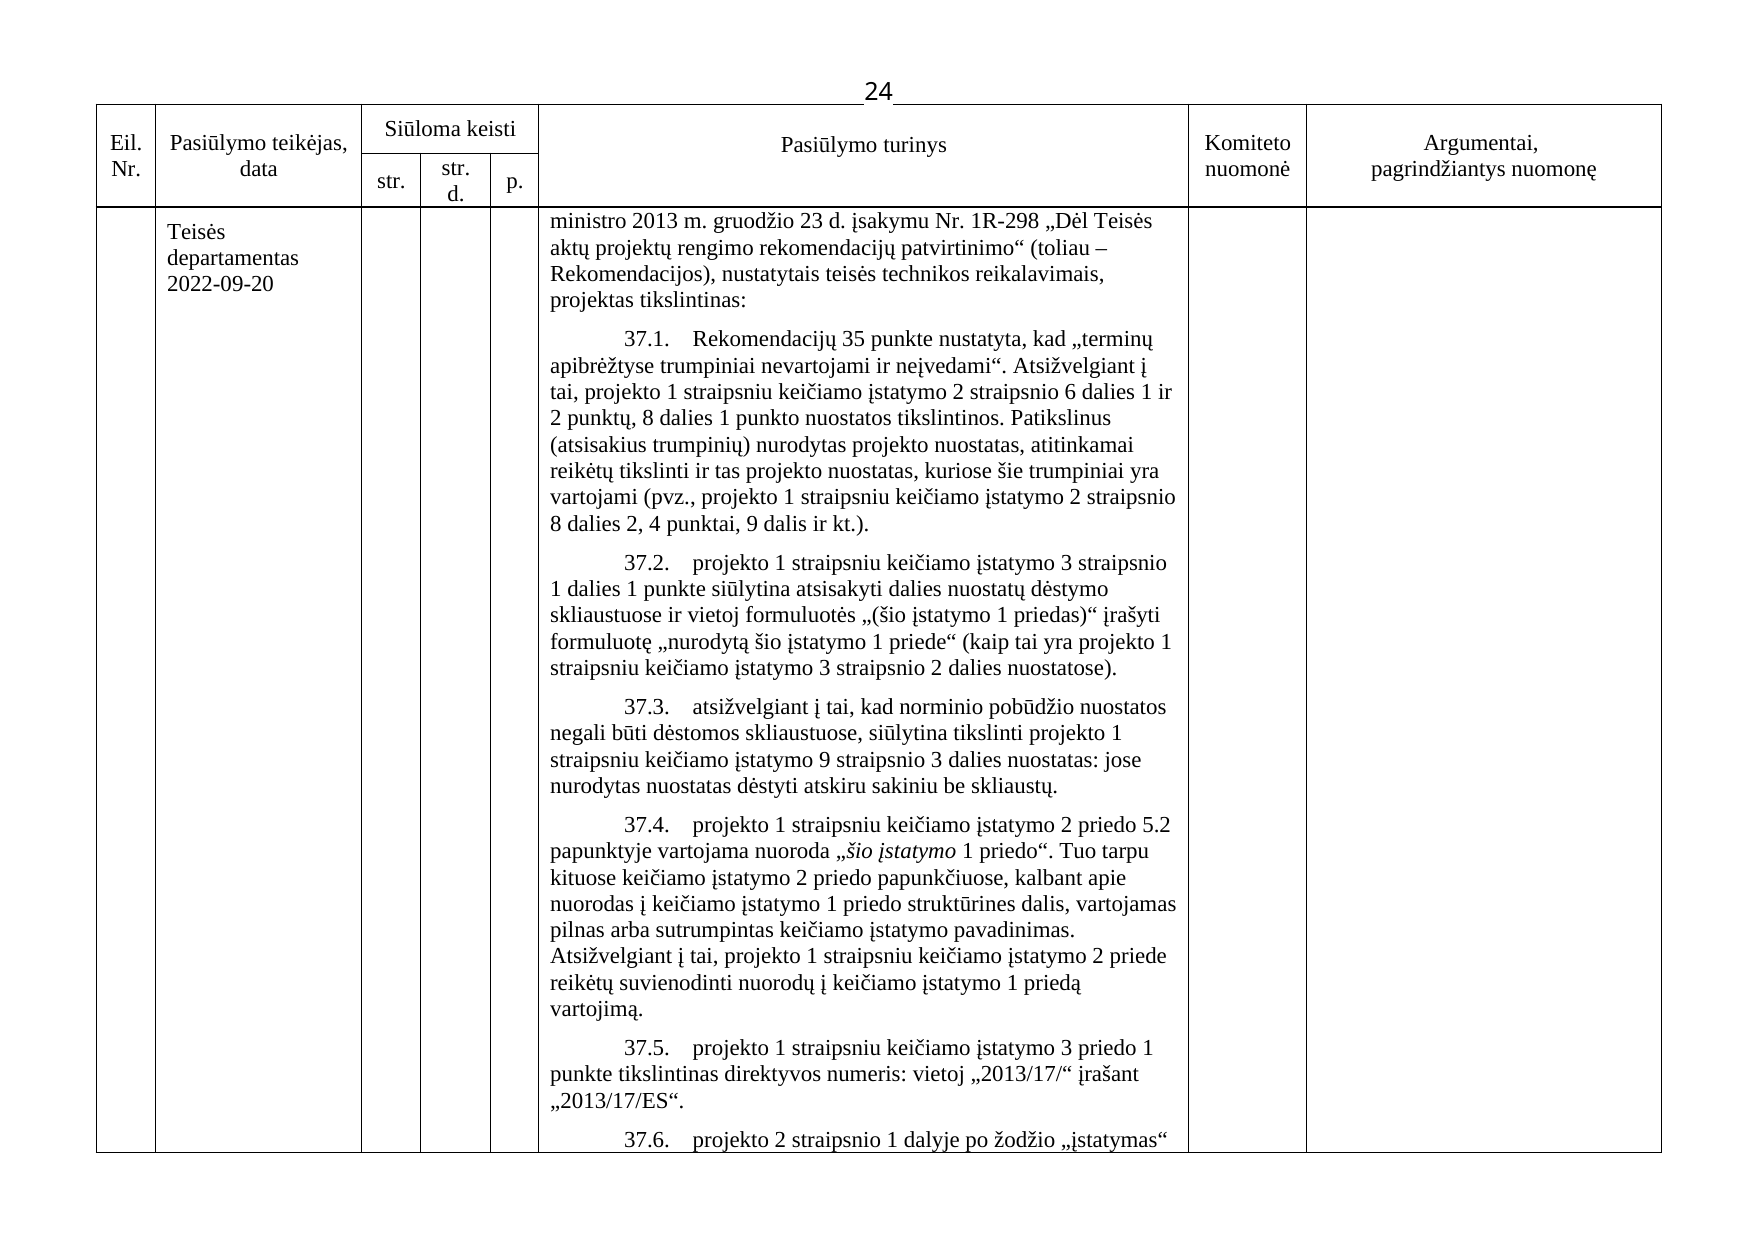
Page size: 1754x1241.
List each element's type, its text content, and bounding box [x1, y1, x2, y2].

table_cell [1307, 208, 1661, 1152]
table_header Siūloma keisti [362, 105, 538, 153]
table_header Pasiūlymo turinys [539, 105, 1188, 206]
table_cell str. d. [421, 154, 490, 206]
table_cell [421, 208, 490, 1152]
table_header Eil. Nr. [97, 105, 155, 206]
table_cell [97, 208, 155, 1152]
table_cell [491, 208, 538, 1152]
table_header Argumentai, pagrindžiantys nuomonę [1307, 105, 1661, 206]
table_cell str. [362, 154, 420, 206]
table_cell ministro 2013 m. gruodžio 23 d. įsakymu Nr. 1R-298 „Dėl Teisės aktų projektų rengimo rekomendacijų patvirtinimo“ (toliau – Rekomendacijos), nustatytais teisės technikos reikalavimais, projektas tikslintinas: 37.1. Rekomendacijų 35 punkte nustatyta, kad „terminų apibrėžtyse trumpiniai nevartojami ir neįvedami“. Atsižvelgiant į tai, projekto 1 straipsniu keičiamo įstatymo 2 straipsnio 6 dalies 1 ir 2 punktų, 8 dalies 1 punkto nuostatos tikslintinos. Patikslinus (atsisakius trumpinių) nurodytas projekto nuostatas, atitinkamai reikėtų tikslinti ir tas projekto nuostatas, kuriose šie trumpiniai yra vartojami (pvz., projekto 1 straipsniu keičiamo įstatymo 2 straipsnio 8 dalies 2, 4 punktai, 9 dalis ir kt.). 37.2. projekto 1 straipsniu keičiamo įstatymo 3 straipsnio 1 dalies 1 punkte siūlytina atsisakyti dalies nuostatų dėstymo skliaustuose ir vietoj formuluotės „(šio įstatymo 1 priedas)“ įrašyti formuluotę „nurodytą šio įstatymo 1 priede“ (kaip tai yra projekto 1 straipsniu keičiamo įstatymo 3 straipsnio 2 dalies nuostatose). 37.3. atsižvelgiant į tai, kad norminio pobūdžio nuostatos negali būti dėstomos skliaustuose, siūlytina tikslinti projekto 1 straipsniu keičiamo įstatymo 9 straipsnio 3 dalies nuostatas: jose nurodytas nuostatas dėstyti atskiru sakiniu be skliaustų. 37.4. projekto 1 straipsniu keičiamo įstatymo 2 priedo 5.2 papunktyje vartojama nuoroda „šio įstatymo 1 priedo“. Tuo tarpu kituose keičiamo įstatymo 2 priedo papunkčiuose, kalbant apie nuorodas į keičiamo įstatymo 1 priedo struktūrines dalis, vartojamas pilnas arba sutrumpintas keičiamo įstatymo pavadinimas. Atsižvelgiant į tai, projekto 1 straipsniu keičiamo įstatymo 2 priede reikėtų suvienodinti nuorodų į keičiamo įstatymo 1 priedą vartojimą. 37.5. projekto 1 straipsniu keičiamo įstatymo 3 priedo 1 punkte tikslintinas direktyvos numeris: vietoj „2013/17/“ įrašant „2013/17/ES“. 37.6. projekto 2 straipsnio 1 dalyje po žodžio „įstatymas“ [539, 208, 1188, 1152]
table_cell Teisės departamentas 2022-09-20 [156, 208, 361, 1152]
table_cell [1189, 208, 1306, 1152]
table_cell [362, 208, 420, 1152]
table_cell p. [491, 154, 538, 206]
table_header Komiteto nuomonė [1189, 105, 1306, 206]
table_header Pasiūlymo teikėjas, data [156, 105, 361, 206]
